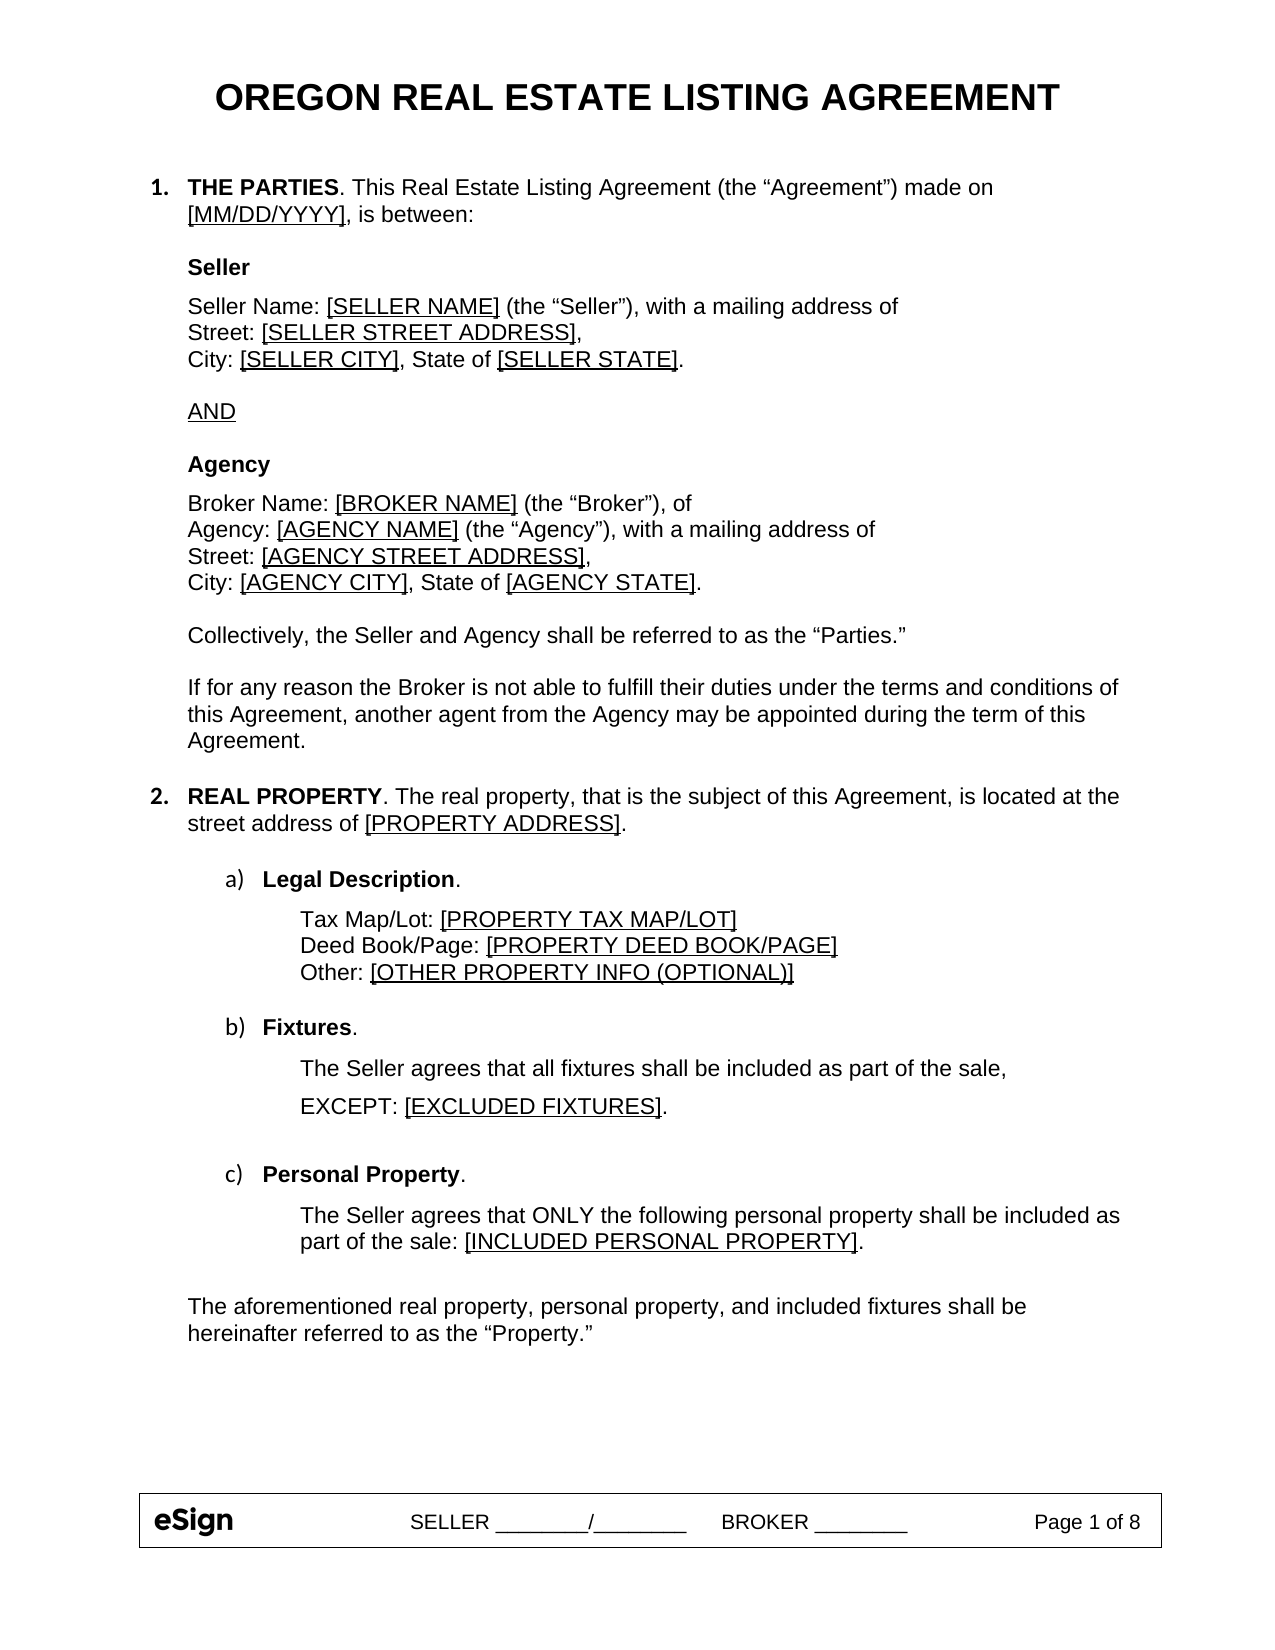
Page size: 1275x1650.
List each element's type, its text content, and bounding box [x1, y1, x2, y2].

list Agency [187, 451, 1125, 477]
text The aforementioned real property, personal property, and included fixtures shall be hereinafter referred to as the “Property.” [187, 1293, 1125, 1372]
text EXCEPT: [EXCLUDED FIXTURES]. [300, 1093, 1125, 1120]
list REAL PROPERTY. The real property, that is the subject of this Agreement, is located at the street address of [PROPERTY ADDRESS]. [150, 780, 1125, 837]
list Seller Name: [SELLER NAME] (the “Seller”), with a mailing address of [187, 293, 1125, 319]
text Other: [OTHER PROPERTY INFO (OPTIONAL)] [300, 959, 1125, 985]
text The Seller agrees that ONLY the following personal property shall be included as part of the sale: [INCLUDED PERSONAL PROPERTY]. [300, 1202, 1125, 1254]
list Street: [SELLER STREET ADDRESS], [187, 319, 1125, 346]
text Tax Map/Lot: [PROPERTY TAX MAP/LOT] [300, 906, 1125, 932]
list THE PARTIES. This Real Estate Listing Agreement (the “Agreement”) made on [MM/DD/YYYY], is between: [150, 171, 1125, 228]
list Personal Property. [225, 1158, 1125, 1189]
list Fixtures. [225, 1011, 1125, 1042]
text The Seller agrees that all fixtures shall be included as part of the sale, [300, 1054, 1125, 1081]
list Broker Name: [BROKER NAME] (the “Broker”), of [187, 490, 1125, 516]
list Street: [AGENCY STREET ADDRESS], [187, 543, 1125, 569]
text Deed Book/Page: [PROPERTY DEED BOOK/PAGE] [300, 932, 1125, 959]
list If for any reason the Broker is not able to fulfill their duties under the terms and conditions of this Agreement, another agent from the Agency may be appointed during the term of this Agreement. [187, 674, 1125, 753]
list Legal Description. [225, 863, 1125, 893]
text OREGON REAL ESTATE LISTING AGREEMENT [150, 75, 1125, 118]
list City: [AGENCY CITY], State of [AGENCY STATE]. [187, 569, 1125, 595]
list Agency: [AGENCY NAME] (the “Agency”), with a mailing address of [187, 516, 1125, 543]
list City: [SELLER CITY], State of [SELLER STATE]. [187, 346, 1125, 372]
list Seller [187, 254, 1125, 280]
text AND [187, 398, 1125, 425]
list Collectively, the Seller and Agency shall be referred to as the “Parties.” [187, 622, 1125, 648]
